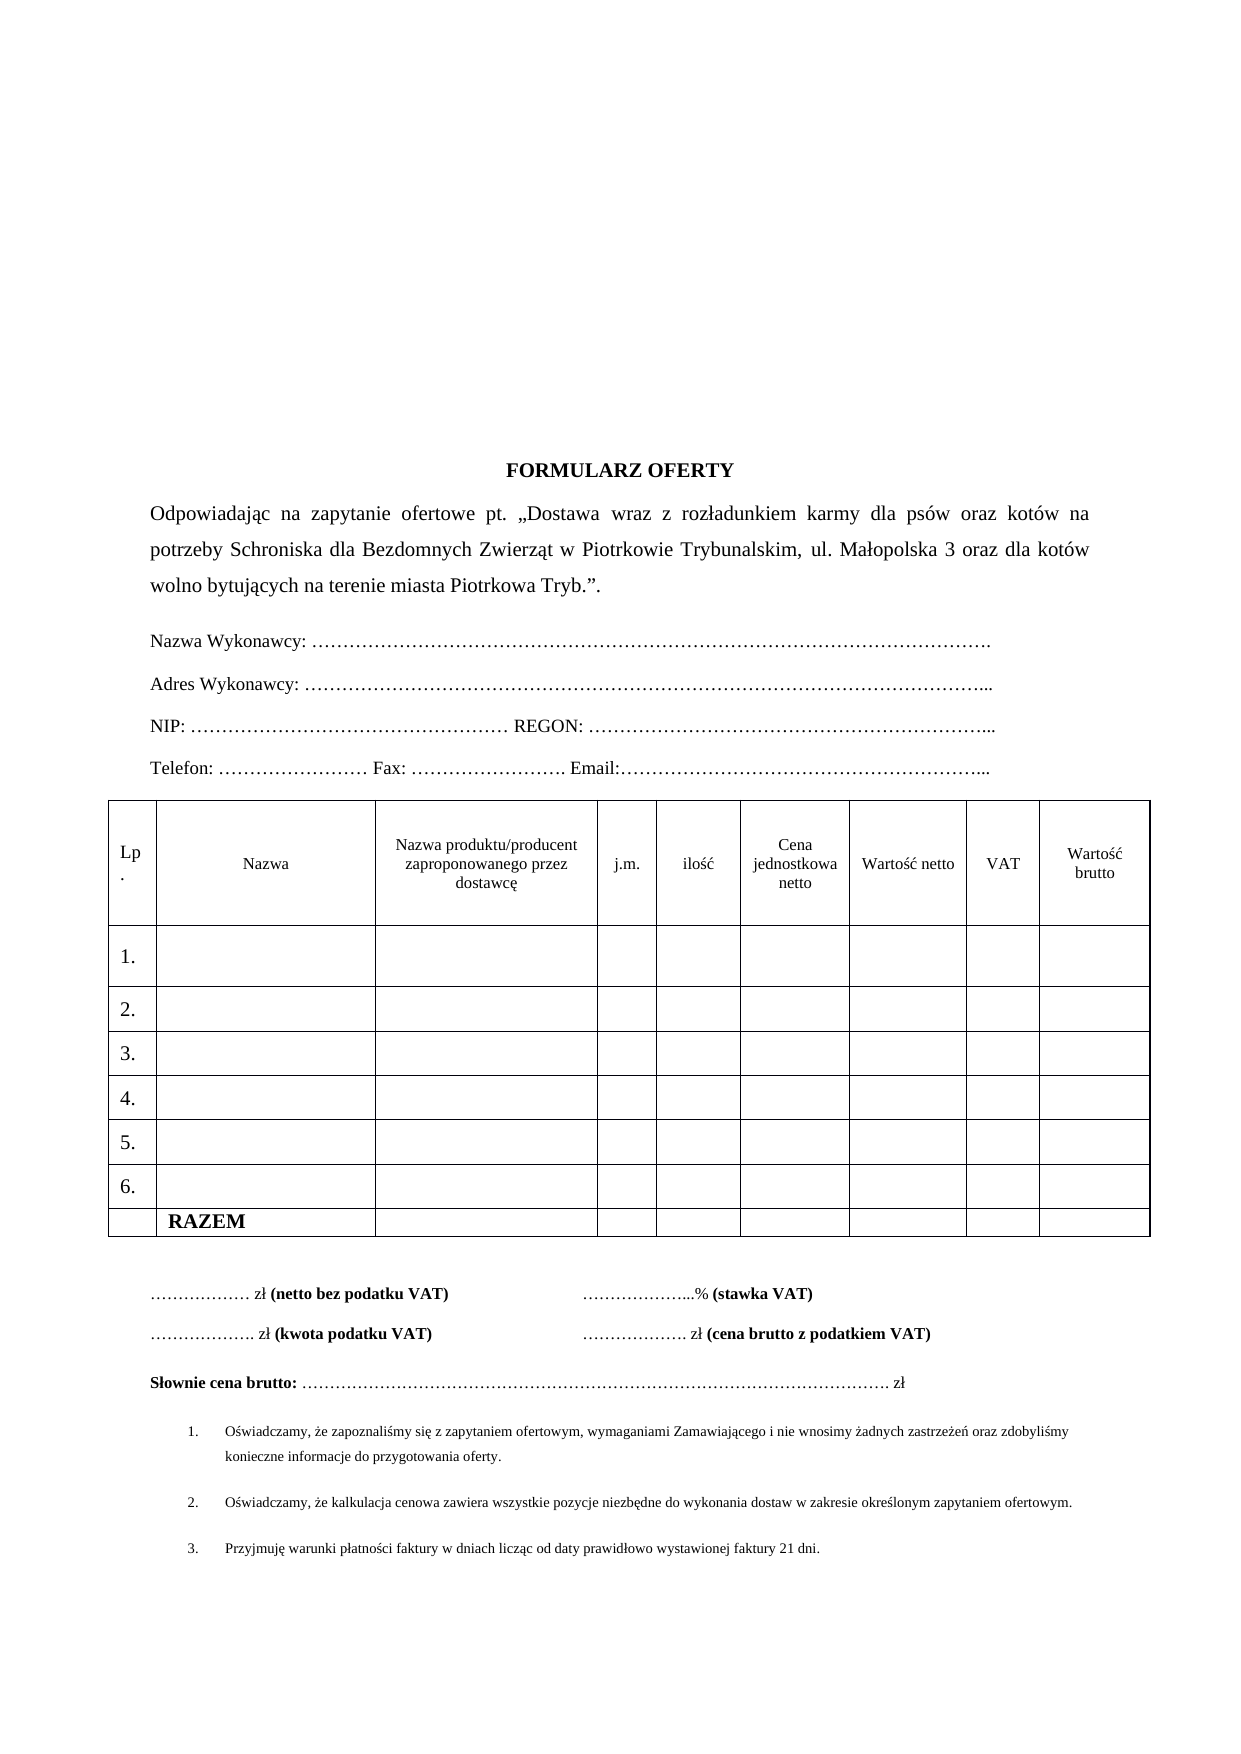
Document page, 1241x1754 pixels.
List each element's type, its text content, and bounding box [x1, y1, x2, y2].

table_header Wartość brutto [1040, 801, 1149, 925]
table_cell [1040, 1209, 1149, 1236]
table_cell [657, 1165, 740, 1208]
text Odpowiadając na zapytanie ofertowe pt. „Dostawa wraz z rozładunkiem karmy dla psów oraz kotów na potrzeby Schroniska dla Bezdomnych Zwierząt w Piotrkowie Trybunalskim, ul. Małopolska 3 oraz dla kotów wolno bytujących na terenie miasta Piotrkowa Tryb.”. [150, 501, 1090, 597]
text FORMULARZ OFERTY [150, 458, 1090, 482]
table_cell [376, 926, 597, 986]
table_cell [657, 1120, 740, 1164]
table_cell [850, 1032, 966, 1075]
table_cell [741, 1076, 849, 1119]
table_cell [157, 1076, 375, 1119]
table_cell [850, 1165, 966, 1208]
table_cell [1040, 987, 1149, 1031]
table_cell [598, 926, 656, 986]
table_cell 4. [109, 1076, 156, 1119]
table_cell [598, 1120, 656, 1164]
table_cell [741, 1209, 849, 1236]
table_cell [376, 987, 597, 1031]
table_header Wartość netto [850, 801, 966, 925]
table_cell [741, 1120, 849, 1164]
table_cell [109, 1209, 156, 1236]
table_cell [967, 1209, 1039, 1236]
table_cell [967, 1076, 1039, 1119]
table_cell [376, 1165, 597, 1208]
table_cell [967, 1120, 1039, 1164]
table_cell [850, 1076, 966, 1119]
table_cell [376, 1076, 597, 1119]
table_cell [157, 1165, 375, 1208]
text ……………… zł (netto bez podatku VAT) ………………...% (stawka VAT) [150, 1284, 1090, 1303]
table_cell [1040, 1165, 1149, 1208]
table_cell [157, 987, 375, 1031]
table_cell [850, 1120, 966, 1164]
table_cell [967, 1032, 1039, 1075]
table_cell [598, 1165, 656, 1208]
table_header Lp. [109, 801, 156, 925]
text Adres Wykonawcy: ………………………………………………………………………………………………... [150, 672, 1090, 694]
table_cell [157, 1120, 375, 1164]
list Oświadczamy, że zapoznaliśmy się z zapytaniem ofertowym, wymaganiami Zamawiającego i nie wnosimy żadnych zastrzeżeń oraz zdobyliśmy konieczne informacje do przygotowania oferty. [187, 1423, 1090, 1465]
text NIP: …………………………………………… REGON: ………………………………………………………... [150, 715, 1090, 736]
table_cell [741, 1165, 849, 1208]
list Oświadczamy, że kalkulacja cenowa zawiera wszystkie pozycje niezbędne do wykonania dostaw w zakresie określonym zapytaniem ofertowym. [187, 1494, 1090, 1511]
text Telefon: …………………… Fax: ……………………. Email:…………………………………………………... [150, 757, 1090, 779]
table_header ilość [657, 801, 740, 925]
table_cell [657, 1032, 740, 1075]
table_cell [741, 926, 849, 986]
table_cell [657, 926, 740, 986]
table_cell [598, 1076, 656, 1119]
table_cell [657, 987, 740, 1031]
table_cell [1040, 926, 1149, 986]
table_cell [850, 1209, 966, 1236]
table_cell 5. [109, 1120, 156, 1164]
table_cell [657, 1209, 740, 1236]
table_cell 3. [109, 1032, 156, 1075]
table_header Nazwa produktu/producent zaproponowanego przez dostawcę [376, 801, 597, 925]
table_cell [850, 987, 966, 1031]
table_cell [598, 1209, 656, 1236]
text Nazwa Wykonawcy: ………………………………………………………………………………………………. [150, 630, 1090, 652]
text Słownie cena brutto: ……………………………………………………………………………………………. zł [150, 1373, 1090, 1392]
table_cell [598, 1032, 656, 1075]
table_cell [1040, 1120, 1149, 1164]
table_cell 6. [109, 1165, 156, 1208]
table_cell [1040, 1076, 1149, 1119]
table_cell [967, 926, 1039, 986]
table_cell [598, 987, 656, 1031]
table_cell [741, 1032, 849, 1075]
table_cell [376, 1120, 597, 1164]
table_cell [967, 987, 1039, 1031]
table_cell [157, 1032, 375, 1075]
table_cell [741, 987, 849, 1031]
table_cell [376, 1032, 597, 1075]
table_cell [157, 926, 375, 986]
text ………………. zł (kwota podatku VAT) ………………. zł (cena brutto z podatkiem VAT) [150, 1324, 1090, 1343]
table_header VAT [967, 801, 1039, 925]
list Przyjmuję warunki płatności faktury w dniach licząc od daty prawidłowo wystawionej faktury 21 dni. [187, 1540, 1090, 1557]
table_header Nazwa [157, 801, 375, 925]
table_cell 1. [109, 926, 156, 986]
table_cell [850, 926, 966, 986]
table_header Cena jednostkowa netto [741, 801, 849, 925]
table_cell [1040, 1032, 1149, 1075]
table_header j.m. [598, 801, 656, 925]
table_cell 2. [109, 987, 156, 1031]
table_cell RAZEM [157, 1209, 375, 1236]
table_cell [376, 1209, 597, 1236]
table_cell [967, 1165, 1039, 1208]
table_cell [657, 1076, 740, 1119]
